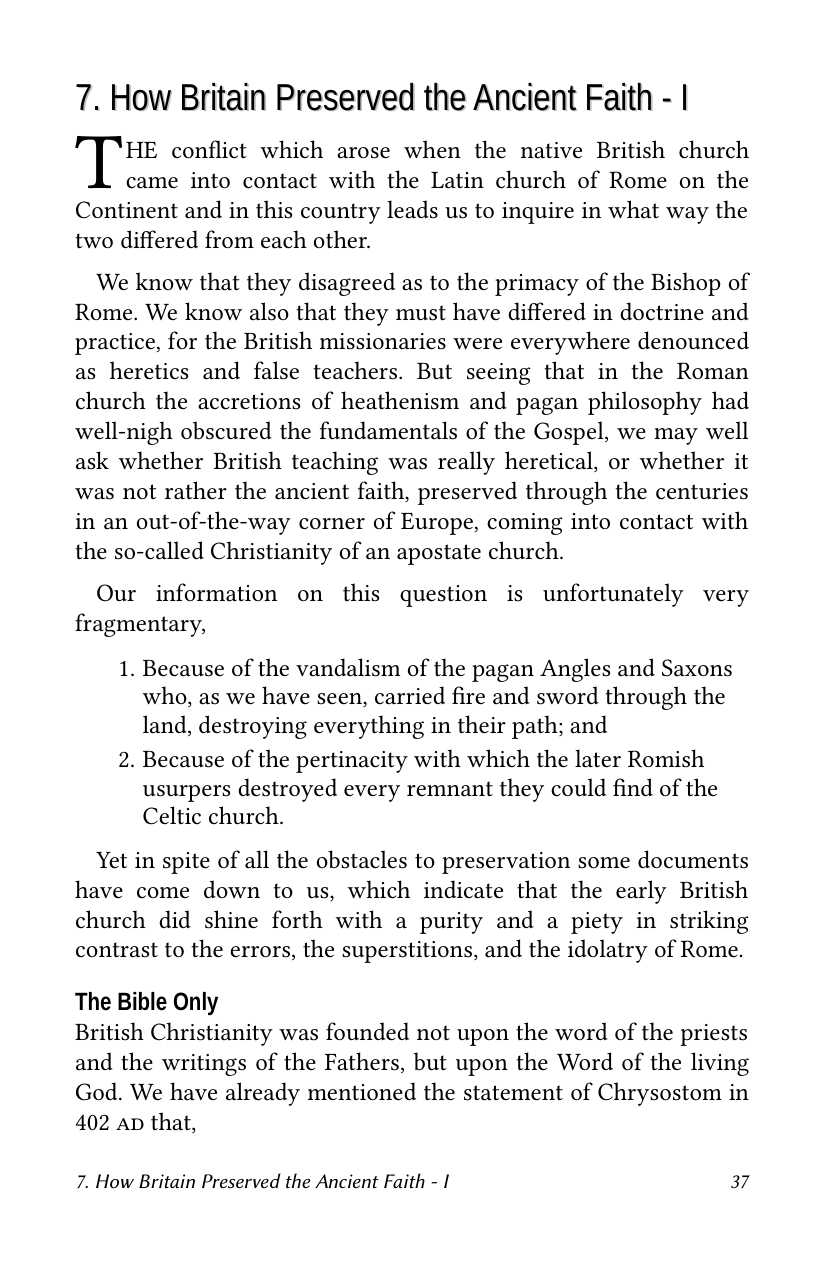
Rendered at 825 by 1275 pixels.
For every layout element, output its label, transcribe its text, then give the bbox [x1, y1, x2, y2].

list Because of the vandalism of the pagan Angles and Saxons who, as we have seen, carried fire and sword through the land, destroying everything in their path; and [135, 653, 750, 739]
list Because of the pertinacity with which the later Romish usurpers destroyed every remnant they could find of the Celtic church. [135, 745, 750, 831]
text Yet in spite of all the obstacles to preservation some documents have come down to us, which indicate that the early British church did shine forth with a purity and a piety in striking contrast to the errors, the superstitions, and the idolatry of Rome. [75, 846, 750, 964]
subtitle The Bible Only [75, 986, 750, 1015]
text THE conflict which arose when the native British church came into contact with the Latin church of Rome on the Continent and in this country leads us to inquire in what way the two differed from each other. [75, 136, 750, 254]
text We know that they disagreed as to the primacy of the Bishop of Rome. We know also that they must have differed in doctrine and practice, for the British missionaries were everywhere denounced as heretics and false teachers. But seeing that in the Roman church the accretions of heathenism and pagan philosophy had well-nigh obscured the fundamentals of the Gospel, we may well ask whether British teaching was really heretical, or whether it was not rather the ancient faith, preserved through the centuries in an out-of-the-way corner of Europe, coming into contact with the so-called Christianity of an apostate church. [75, 268, 750, 565]
text Our information on this question is unfortunately very fragmentary, [75, 579, 750, 637]
text British Christianity was founded not upon the word of the priests and the writings of the Fathers, but upon the Word of the living God. We have already mentioned the statement of Chrysostom in 402 AD that, [75, 1018, 750, 1136]
title How Britain Preserved the Ancient Faith - I [75, 75, 750, 118]
